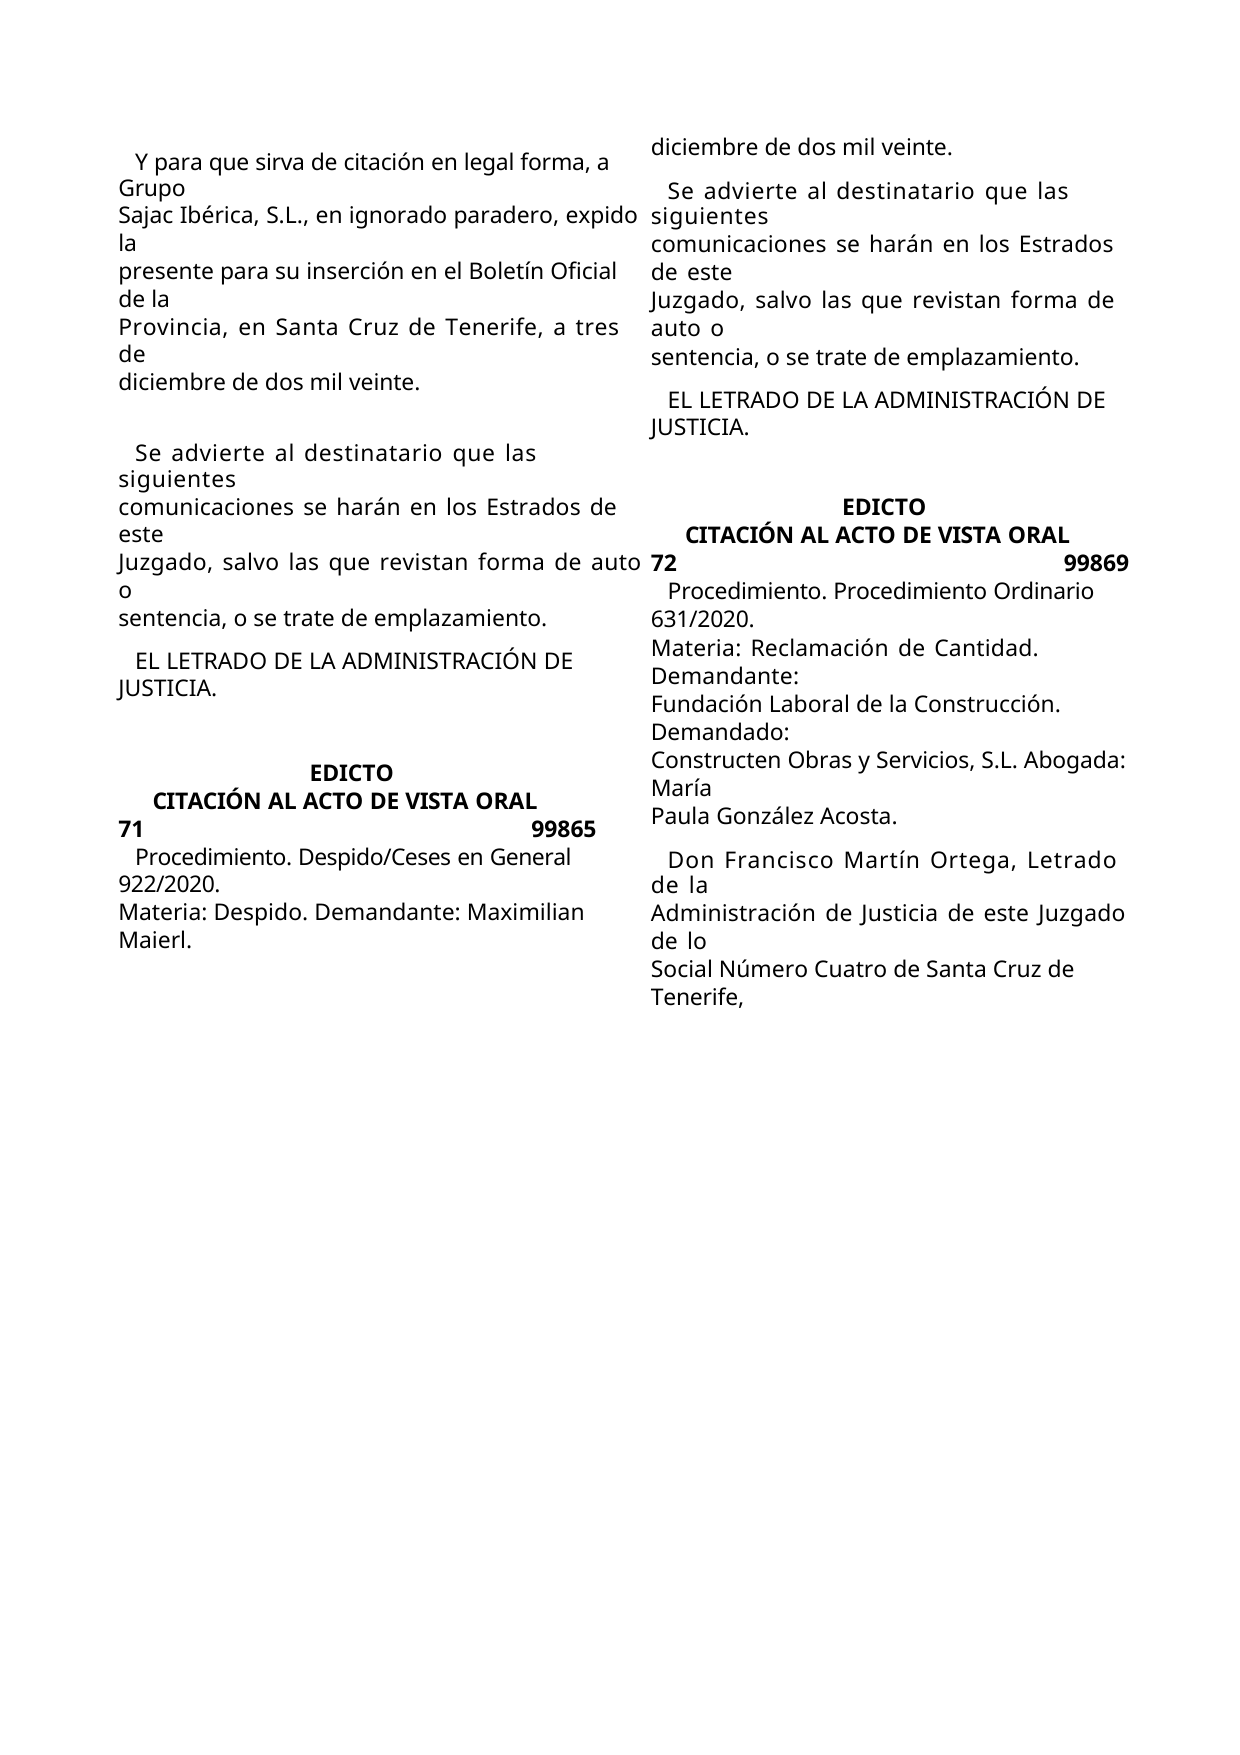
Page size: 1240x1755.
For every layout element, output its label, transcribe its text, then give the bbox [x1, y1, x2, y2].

table_cell EDICTO CITACIÓN AL ACTO DE VISTA ORAL 72 99869 Procedimiento. Procedimiento Ordinario 631/2020. Materia: Reclamación de Cantidad. Demandante: Fundación Laboral de la Construcción. Demandado: Constructen Obras y Servicios, S.L. Abogada: María Paula González Acosta. Don Francisco Martín Ortega, Letrado de la Administración de Justicia de este Juzgado de lo Social Número Cuatro de Santa Cruz de Tenerife, [651, 441, 1130, 1011]
table_cell EDICTO CITACIÓN AL ACTO DE VISTA ORAL 70 99864 Procedimiento. Despido/Ceses en General 887/2020. Reclamación de Cantidad. Demandante: Lara Pedregosa López. Demandados: Grupo Sajac Ibérica, S.L. y Fogasa. Abogados: Clara Dolores Garcerán Padrón y Abogacía del Estado de Fogasa Santa Cruz de TNF. Don Francisco Martín Ortega, Letrado de la Administración de Justicia de este Juzgado de lo Social Número Cuatro de Santa Cruz de Tenerife, HACE SABER: Que en los Autos seguidos bajo el número 887/2020 en materia de Reclamación de Cantidad a instancia de Lara Pedregosa López contra Grupo Sajac Ibérica, S.L., se ha acordado citarle mediante Edicto dado su ignorado paradero, para el acto de vista oral que tendrá lugar el próximo día 13.12.21 a las 09:45 horas, advirtiéndole de lo dispuesto en los artículos 82.2 y 83 de la Ley Reguladora de la Jurisdicción Social. Asimismo, se le requiere para que concurra al acto, al efecto de contestar al interrogatorio de preguntas de la contraparte, si así se hubiese interesado, así como para que aporte la documental que se indica en la demanda, cuya admisión se acordó por resolución judicial, haciéndole saber que las copias de la misma se encuentran a su disposición en la Secretaría de este Juzgado. Y para que sirva de citación en legal forma, a Grupo Sajac Ibérica, S.L., en ignorado paradero, expido la presente para su inserción en el Boletín Oficial de la Provincia, en Santa Cruz de Tenerife, a tres de diciembre de dos mil veinte. [118, 133, 646, 441]
table_cell [646, 133, 651, 441]
table_cell [646, 441, 651, 1011]
table_cell diciembre de dos mil veinte. Se advierte al destinatario que las siguientes comunicaciones se harán en los Estrados de este Juzgado, salvo las que revistan forma de auto o sentencia, o se trate de emplazamiento. EL LETRADO DE LA ADMINISTRACIÓN DE JUSTICIA. [651, 133, 1130, 441]
table_cell Se advierte al destinatario que las siguientes comunicaciones se harán en los Estrados de este Juzgado, salvo las que revistan forma de auto o sentencia, o se trate de emplazamiento. EL LETRADO DE LA ADMINISTRACIÓN DE JUSTICIA. EDICTO CITACIÓN AL ACTO DE VISTA ORAL 71 99865 Procedimiento. Despido/Ceses en General 922/2020. Materia: Despido. Demandante: Maximilian Maierl. [118, 441, 646, 1011]
